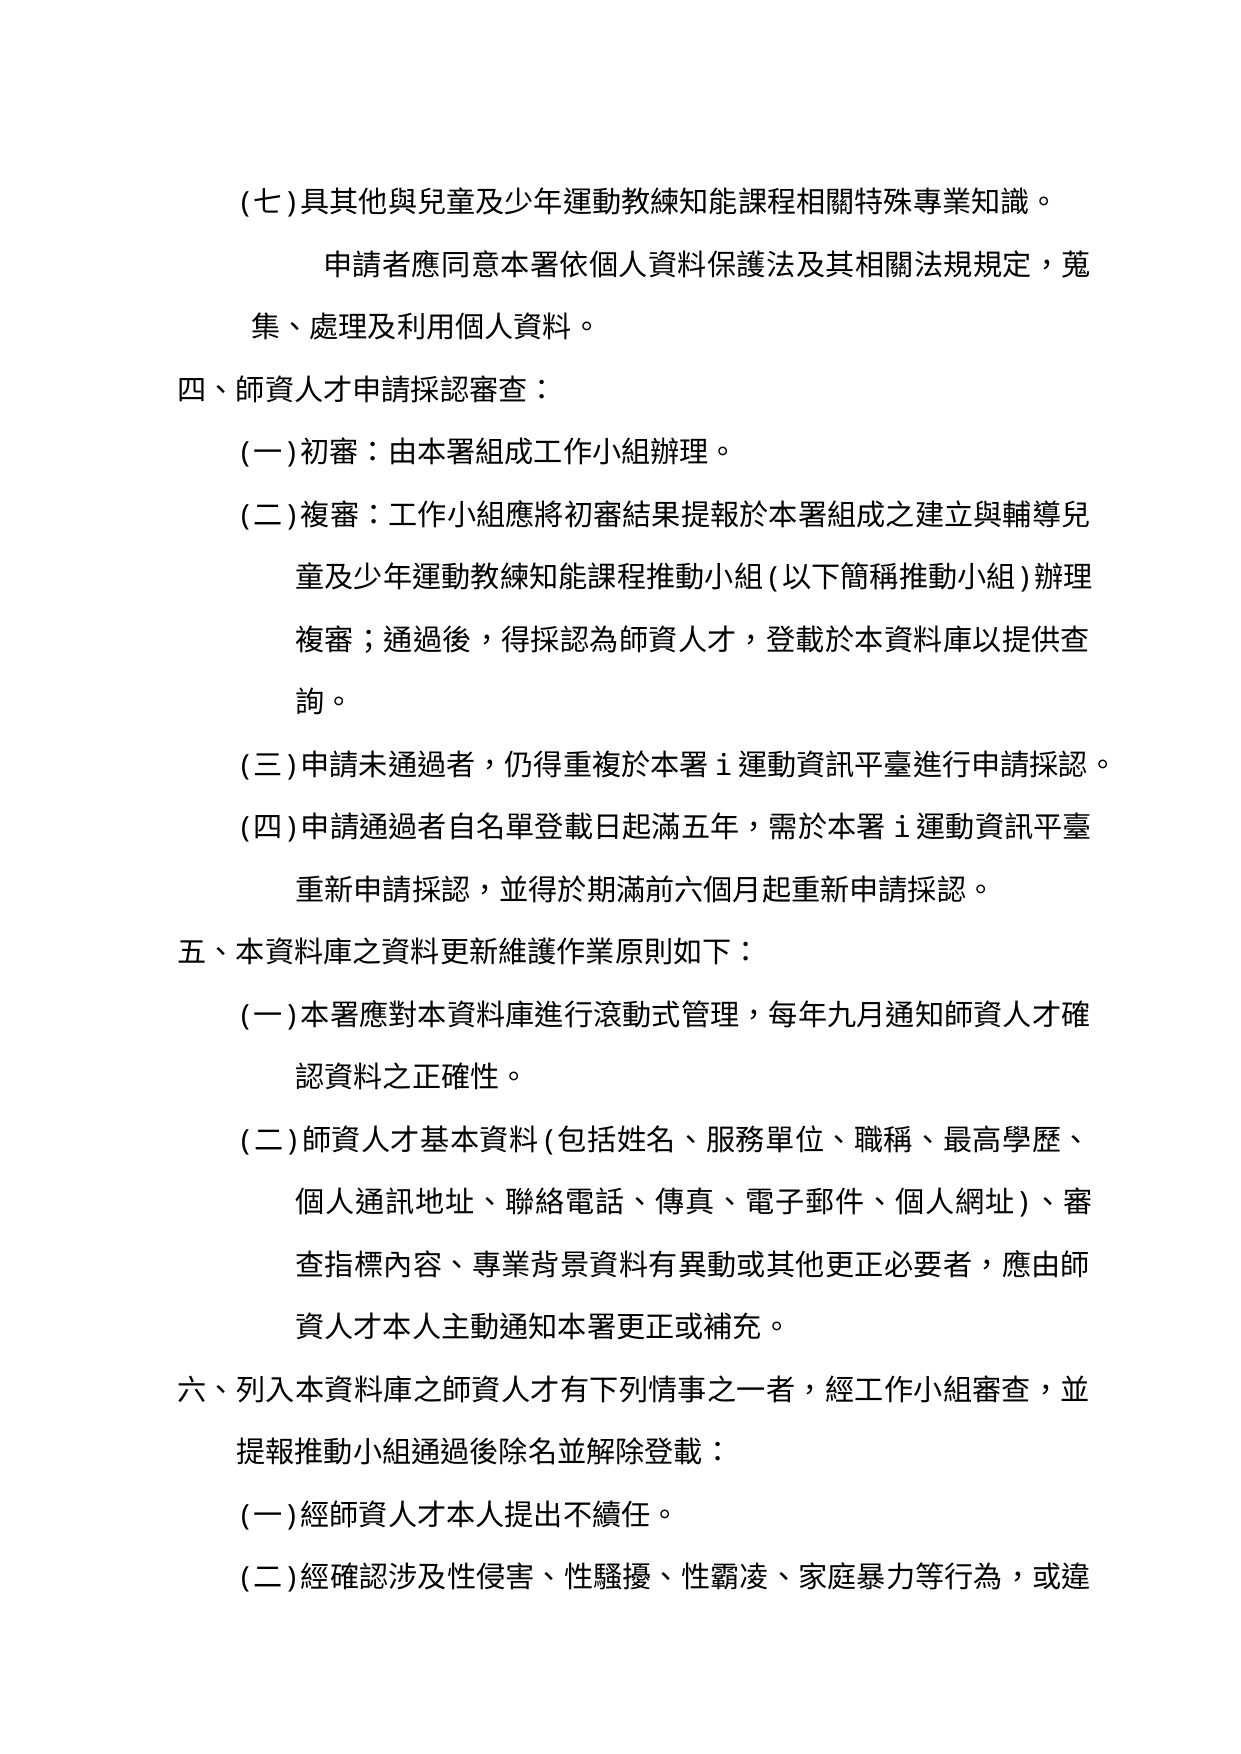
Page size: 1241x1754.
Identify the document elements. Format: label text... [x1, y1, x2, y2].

text (二)經確認涉及性侵害、性騷擾、性霸凌、家庭暴力等行為，或違 [236, 1533, 1092, 1596]
text (四)申請通過者自名單登載日起滿五年，需於本署i運動資訊平臺重新申請採認，並得於期滿前六個月起重新申請採認。 [236, 783, 1092, 908]
text (一)本署應對本資料庫進行滾動式管理，每年九月通知師資人才確認資料之正確性。 [236, 971, 1092, 1096]
text (二)複審：工作小組應將初審結果提報於本署組成之建立與輔導兒童及少年運動教練知能課程推動小組(以下簡稱推動小組)辦理複審；通過後，得採認為師資人才，登載於本資料庫以提供查詢。 [236, 471, 1092, 721]
text 申請者應同意本署依個人資料保護法及其相關法規規定，蒐集、處理及利用個人資料。 [251, 221, 1092, 346]
text (二)師資人才基本資料(包括姓名、服務單位、職稱、最高學歷、個人通訊地址、聯絡電話、傳真、電子郵件、個人網址)、審查指標內容、專業背景資料有異動或其他更正必要者，應由師資人才本人主動通知本署更正或補充。 [236, 1096, 1092, 1346]
text (一)初審：由本署組成工作小組辦理。 [236, 408, 1092, 471]
text (三)申請未通過者，仍得重複於本署i運動資訊平臺進行申請採認。 [236, 721, 1092, 783]
text 六、列入本資料庫之師資人才有下列情事之一者，經工作小組審查，並提報推動小組通過後除名並解除登載： [177, 1346, 1092, 1471]
text 五、本資料庫之資料更新維護作業原則如下： [177, 908, 1092, 971]
text (七)具其他與兒童及少年運動教練知能課程相關特殊專業知識。 [236, 158, 1092, 221]
text 四、師資人才申請採認審查： [177, 346, 1092, 408]
text (一)經師資人才本人提出不續任。 [236, 1471, 1092, 1533]
